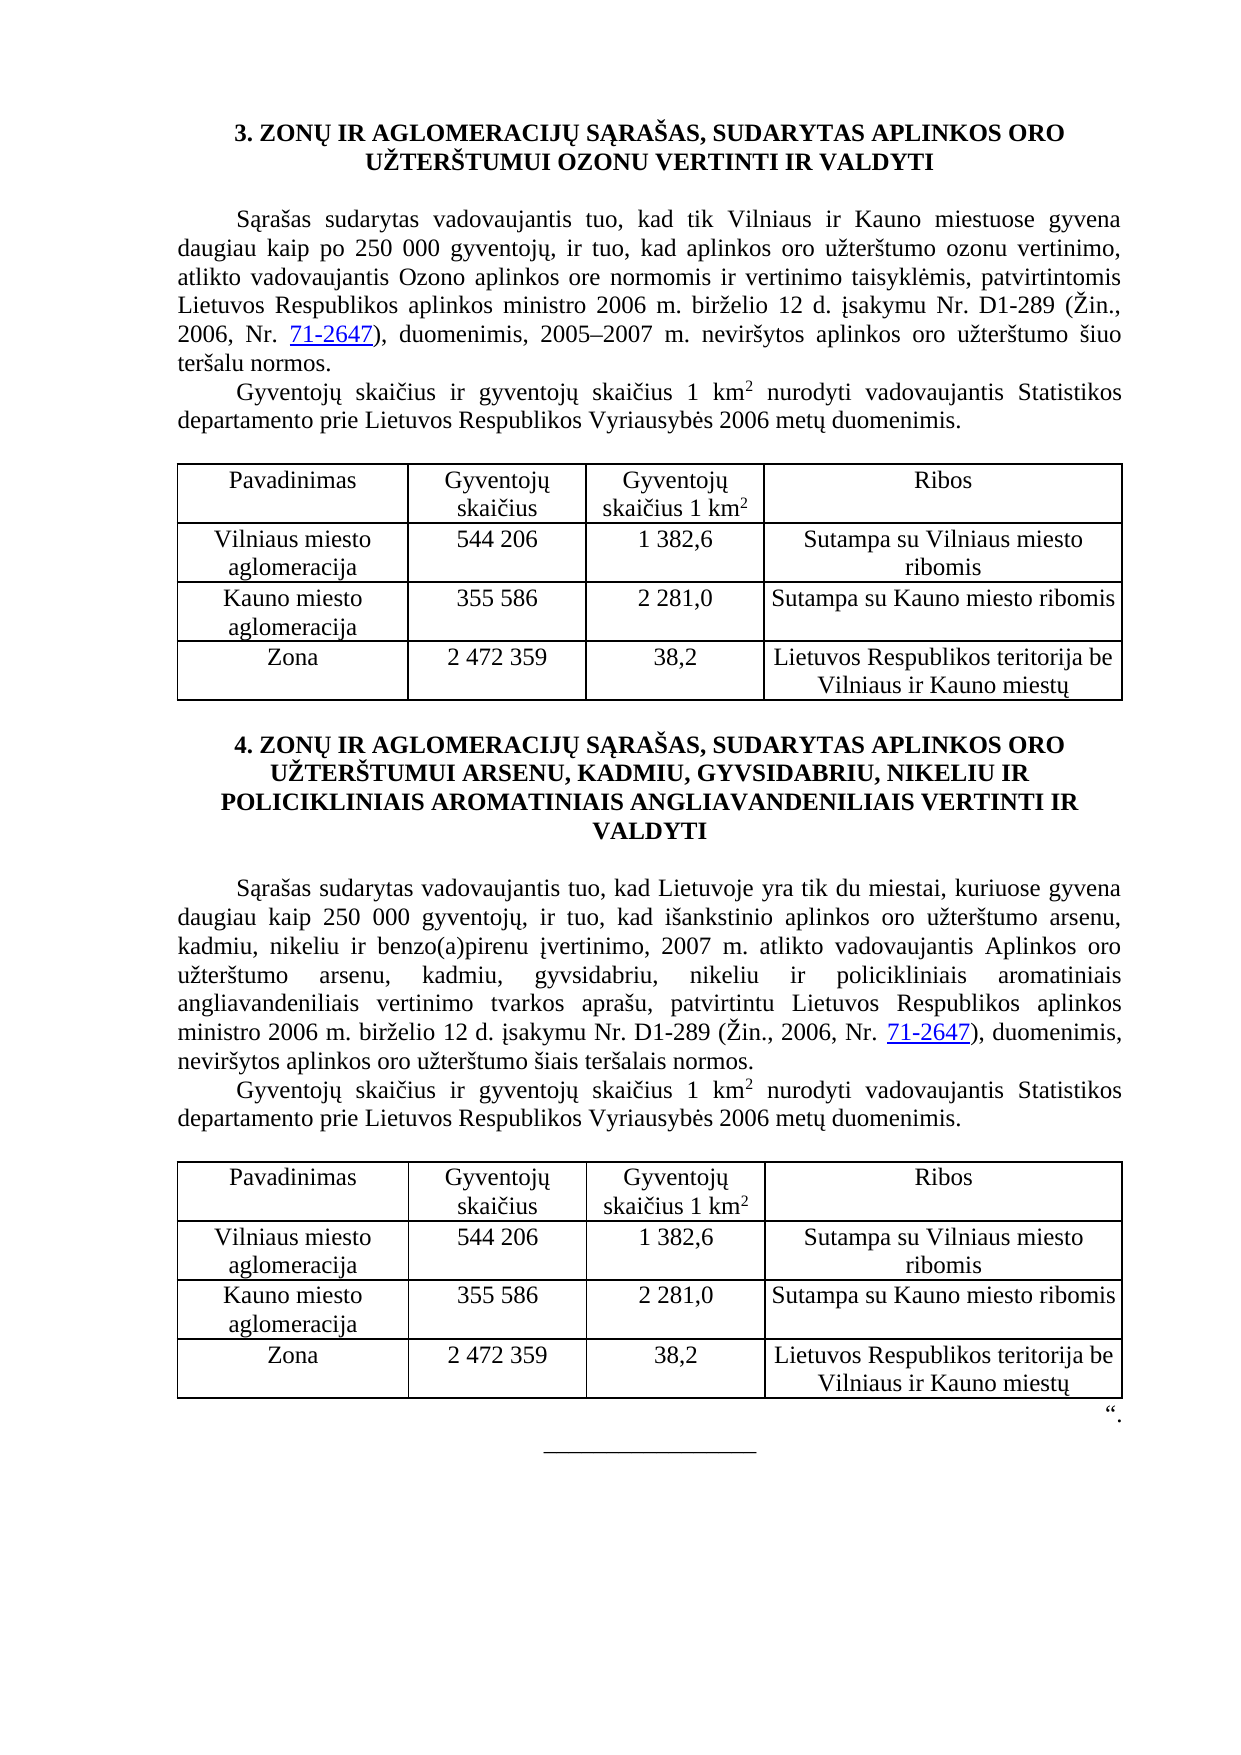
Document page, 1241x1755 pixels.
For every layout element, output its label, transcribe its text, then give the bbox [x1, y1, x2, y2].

table_header Gyventojų skaičius [409, 465, 585, 522]
table_cell Kauno miesto aglomeracija [178, 1281, 408, 1338]
text 3. ZONŲ IR AGLOMERACIJŲ SĄRAŠAS, SUDARYTAS APLINKOS ORO UŽTERŠTUMUI OZONU VERTINTI IR VALDYTI [177, 118, 1122, 176]
table_header Pavadinimas [178, 1163, 408, 1220]
table_cell Sutampa su Kauno miesto ribomis [766, 1281, 1121, 1338]
table_cell Sutampa su Kauno miesto ribomis [765, 583, 1121, 640]
table_header Gyventojų skaičius 1 km2 [587, 1163, 764, 1220]
table_cell Zona [178, 642, 407, 699]
table_cell 2 472 359 [409, 642, 585, 699]
table_header Ribos [766, 1163, 1121, 1220]
table_header Gyventojų skaičius 1 km2 [587, 465, 763, 522]
table_cell 355 586 [409, 1281, 586, 1338]
table_cell Sutampa su Vilniaus miesto ribomis [766, 1222, 1121, 1279]
table_cell Zona [178, 1340, 408, 1397]
table_cell 38,2 [587, 642, 763, 699]
table_cell 355 586 [409, 583, 585, 640]
table_cell 544 206 [409, 524, 585, 581]
table_cell Kauno miesto aglomeracija [178, 583, 407, 640]
table_cell 38,2 [587, 1340, 764, 1397]
table_cell Vilniaus miesto aglomeracija [178, 1222, 408, 1279]
text Sąrašas sudarytas vadovaujantis tuo, kad tik Vilniaus ir Kauno miestuose gyvena daugiau kaip po 250 000 gyventojų, ir tuo, kad aplinkos oro užterštumo ozonu vertinimo, atlikto vadovaujantis Ozono aplinkos ore normomis ir vertinimo taisyklėmis, patvirtintomis Lietuvos Respublikos aplinkos ministro 2006 m. birželio 12 d. įsakymu Nr. D1-289 (Žin., 2006, Nr. 71-2647), duomenimis, 2005–2007 m. neviršytos aplinkos oro užterštumo šiuo teršalu normos. [177, 204, 1122, 377]
table_cell 2 472 359 [409, 1340, 586, 1397]
text _________________ [177, 1427, 1122, 1456]
table_cell 1 382,6 [587, 1222, 764, 1279]
text 4. ZONŲ IR AGLOMERACIJŲ SĄRAŠAS, SUDARYTAS APLINKOS ORO UŽTERŠTUMUI ARSENU, KADMIU, GYVSIDABRIU, NIKELIU IR POLICIKLINIAIS AROMATINIAIS ANGLIAVANDENILIAIS VERTINTI IR VALDYTI [177, 730, 1122, 845]
table_cell Lietuvos Respublikos teritorija be Vilniaus ir Kauno miestų [765, 642, 1121, 699]
table_cell 1 382,6 [587, 524, 763, 581]
table_cell Sutampa su Vilniaus miesto ribomis [765, 524, 1121, 581]
table_cell Lietuvos Respublikos teritorija be Vilniaus ir Kauno miestų [766, 1340, 1121, 1397]
text “. [177, 1399, 1122, 1427]
table_header Pavadinimas [178, 465, 407, 522]
table_cell 2 281,0 [587, 1281, 764, 1338]
table_header Ribos [765, 465, 1121, 522]
text Sąrašas sudarytas vadovaujantis tuo, kad Lietuvoje yra tik du miestai, kuriuose gyvena daugiau kaip 250 000 gyventojų, ir tuo, kad išankstinio aplinkos oro užterštumo arsenu, kadmiu, nikeliu ir benzo(a)pirenu įvertinimo, 2007 m. atlikto vadovaujantis Aplinkos oro užterštumo arsenu, kadmiu, gyvsidabriu, nikeliu ir policikliniais aromatiniais angliavandeniliais vertinimo tvarkos aprašu, patvirtintu Lietuvos Respublikos aplinkos ministro 2006 m. birželio 12 d. įsakymu Nr. D1-289 (Žin., 2006, Nr. 71-2647), duomenimis, neviršytos aplinkos oro užterštumo šiais teršalais normos. [177, 873, 1122, 1075]
table_cell Vilniaus miesto aglomeracija [178, 524, 407, 581]
table_header Gyventojų skaičius [409, 1163, 586, 1220]
text Gyventojų skaičius ir gyventojų skaičius 1 km2 nurodyti vadovaujantis Statistikos departamento prie Lietuvos Respublikos Vyriausybės 2006 metų duomenimis. [177, 1075, 1122, 1132]
table_cell 2 281,0 [587, 583, 763, 640]
table_cell 544 206 [409, 1222, 586, 1279]
text Gyventojų skaičius ir gyventojų skaičius 1 km2 nurodyti vadovaujantis Statistikos departamento prie Lietuvos Respublikos Vyriausybės 2006 metų duomenimis. [177, 377, 1122, 434]
